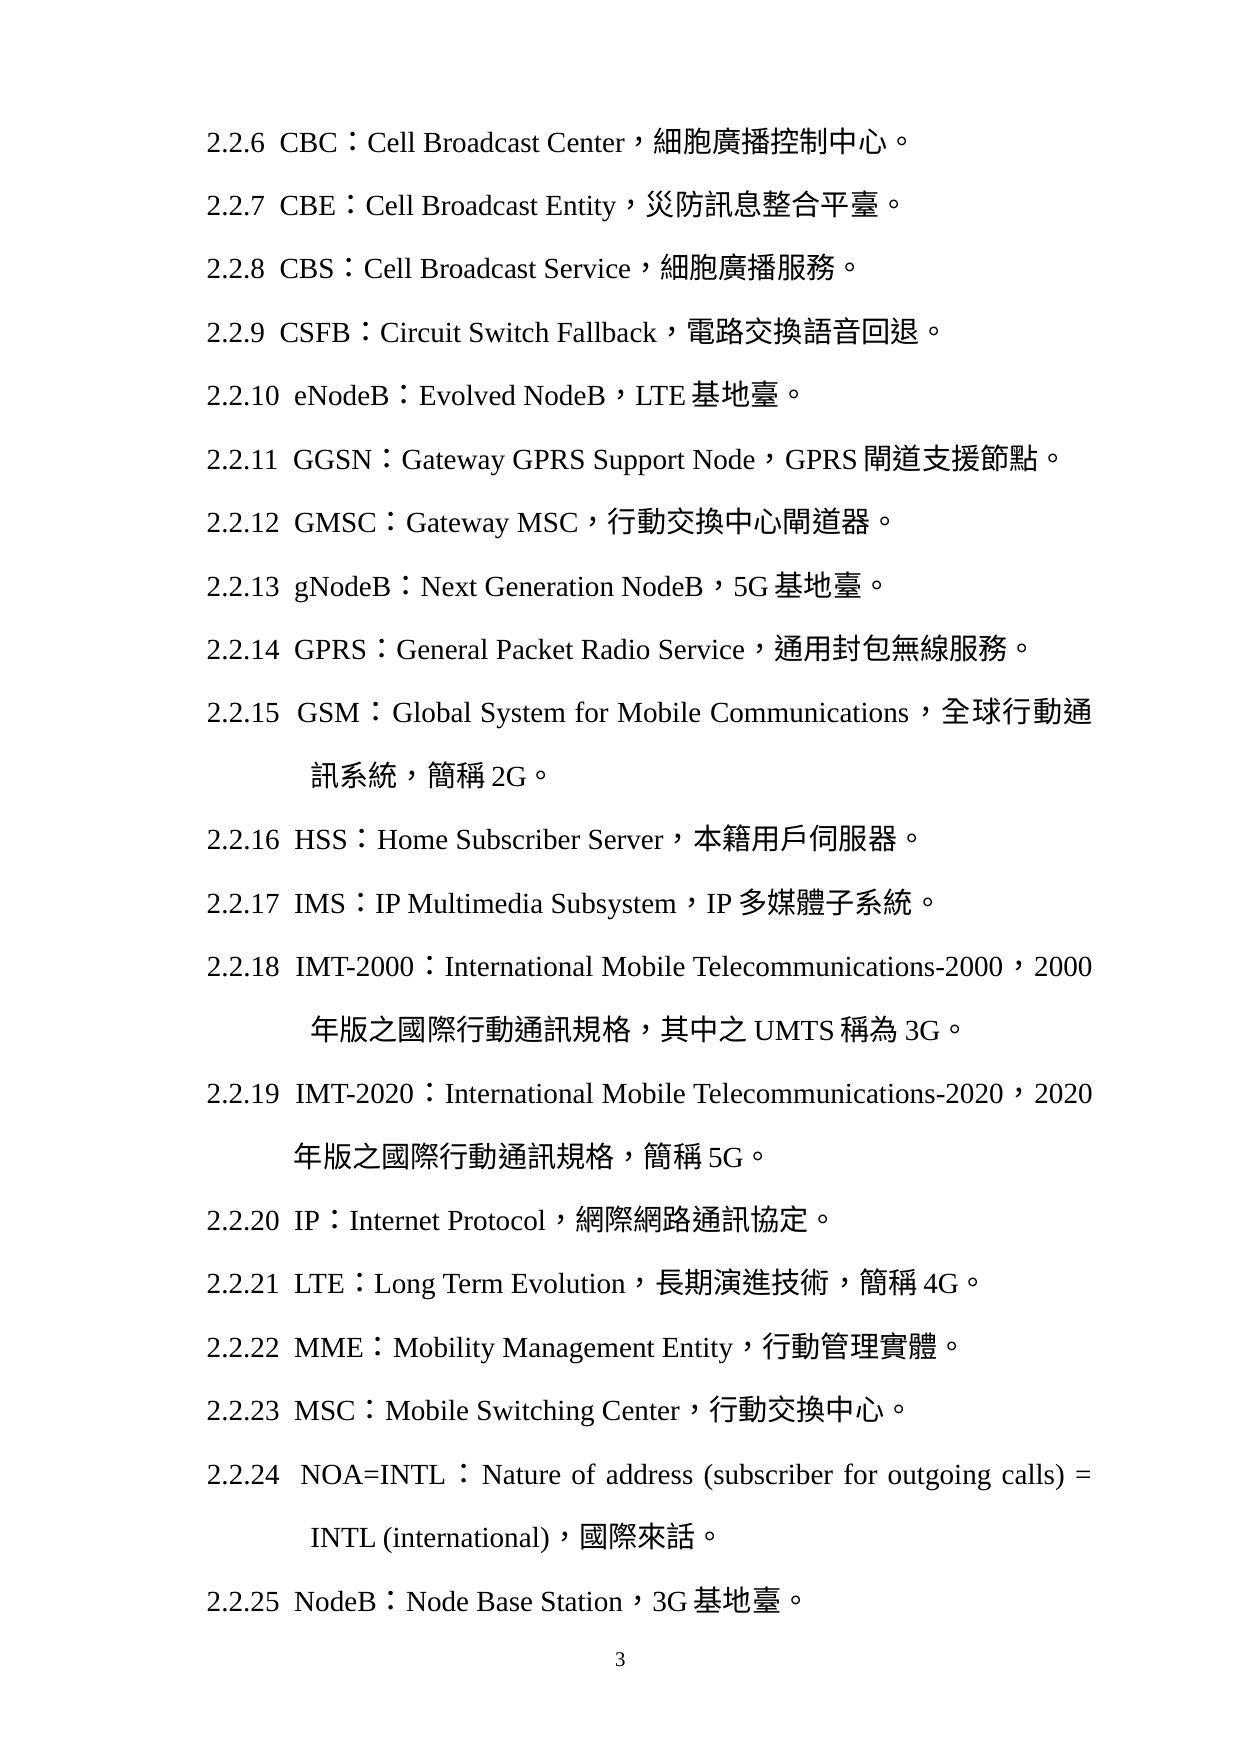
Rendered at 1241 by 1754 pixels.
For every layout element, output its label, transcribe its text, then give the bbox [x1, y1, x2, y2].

text 2.2.6 CBC：Cell Broadcast Center，細胞廣播控制中心。 [206, 118, 1092, 160]
text 2.2.22 MME：Mobility Management Entity，行動管理實體。 [206, 1323, 1092, 1366]
text 2.2.9 CSFB：Circuit Switch Fallback，電路交換語音回退。 [206, 308, 1092, 351]
text 2.2.25 NodeB：Node Base Station，3G基地臺。 [206, 1577, 1092, 1619]
text 2.2.18 IMT-2000：International Mobile Telecommunications-2000，2000年版之國際行動通訊規格，其中之UMTS稱為3G。 [207, 943, 1092, 1048]
text 2.2.21 LTE：Long Term Evolution，長期演進技術，簡稱4G。 [206, 1260, 1092, 1302]
text 2.2.15 GSM：Global System for Mobile Communications，全球行動通訊系統，簡稱2G。 [207, 689, 1092, 795]
text 2.2.20 IP：Internet Protocol，網際網路通訊協定。 [206, 1197, 1092, 1239]
text 2.2.24 NOA=INTL：Nature of address (subscriber for outgoing calls) = INTL (international)，國際來話。 [207, 1450, 1092, 1556]
text 2.2.11 GGSN：Gateway GPRS Support Node，GPRS閘道支援節點。 [206, 435, 1092, 478]
text 2.2.19 IMT-2020：International Mobile Telecommunications-2020，2020年版之國際行動通訊規格，簡稱5G。 [206, 1070, 1092, 1175]
text 2.2.10 eNodeB：Evolved NodeB，LTE基地臺。 [206, 372, 1092, 414]
text 2.2.7 CBE：Cell Broadcast Entity，災防訊息整合平臺。 [206, 182, 1092, 224]
text 2.2.8 CBS：Cell Broadcast Service，細胞廣播服務。 [206, 245, 1092, 287]
text 2.2.23 MSC：Mobile Switching Center，行動交換中心。 [206, 1387, 1092, 1429]
text 2.2.14 GPRS：General Packet Radio Service，通用封包無線服務。 [206, 626, 1092, 668]
text 2.2.17 IMS：IP Multimedia Subsystem，IP多媒體子系統。 [206, 879, 1092, 922]
text 2.2.12 GMSC：Gateway MSC，行動交換中心閘道器。 [206, 499, 1092, 541]
text 2.2.16 HSS：Home Subscriber Server，本籍用戶伺服器。 [207, 816, 1092, 858]
text 2.2.13 gNodeB：Next Generation NodeB，5G基地臺。 [206, 562, 1092, 604]
